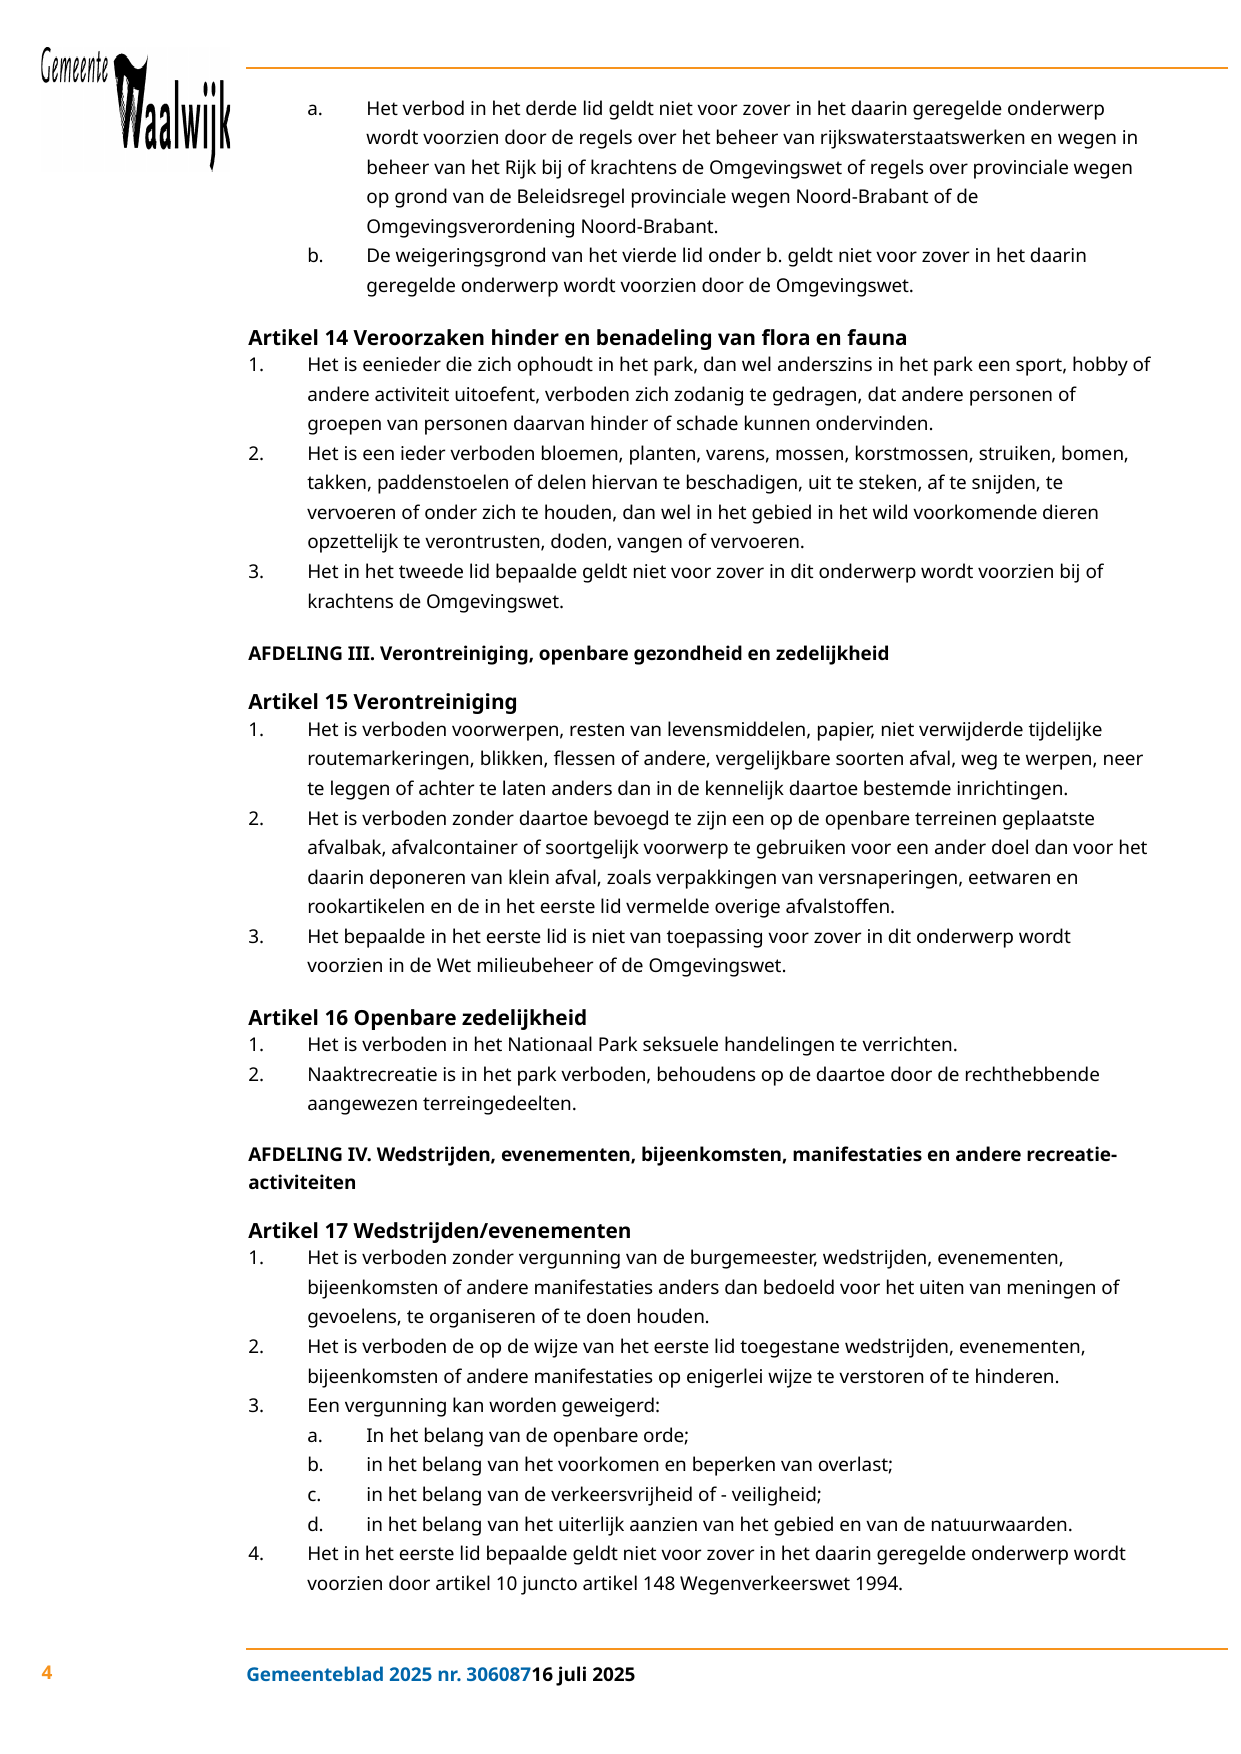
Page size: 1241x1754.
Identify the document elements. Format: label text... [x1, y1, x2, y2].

list In het belang van de openbare orde; [307, 1422, 1152, 1448]
list Het is eenieder die zich ophoudt in het park, dan wel anderszins in het park een sport, hobby of andere activiteit uitoefent, verboden zich zodanig te gedragen, dat andere personen of groepen van personen daarvan hinder of schade kunnen ondervinden. [248, 351, 1152, 436]
text AFDELING III. Verontreiniging, openbare gezondheid en zedelijkheid [248, 638, 1152, 667]
list Het in het eerste lid bepaalde geldt niet voor zover in het daarin geregelde onderwerp wordt voorzien door artikel 10 juncto artikel 148 Wegenverkeerswet 1994. [248, 1540, 1152, 1596]
list Het bepaalde in het eerste lid is niet van toepassing voor zover in dit onderwerp wordt voorzien in de Wet milieubeheer of de Omgevingswet. [248, 923, 1152, 978]
list Het is verboden de op de wijze van het eerste lid toegestane wedstrijden, evenementen, bijeenkomsten of andere manifestaties op enigerlei wijze te verstoren of te hinderen. [248, 1333, 1152, 1388]
list in het belang van het voorkomen en beperken van overlast; [307, 1452, 1152, 1477]
list Naaktrecreatie is in het park verboden, behoudens op de daartoe door de rechthebbende aangewezen terreingedeelten. [248, 1061, 1152, 1116]
text Artikel 14 Veroorzaken hinder en benadeling van flora en fauna [248, 323, 1152, 351]
list Het is verboden zonder daartoe bevoegd te zijn een op de openbare terreinen geplaatste afvalbak, afvalcontainer of soortgelijk voorwerp te gebruiken voor een ander doel dan voor het daarin deponeren van klein afval, zoals verpakkingen van versnaperingen, eetwaren en rookartikelen en de in het eerste lid vermelde overige afvalstoffen. [248, 805, 1152, 919]
text Artikel 15 Verontreiniging [248, 687, 1152, 716]
list Het in het tweede lid bepaalde geldt niet voor zover in dit onderwerp wordt voorzien bij of krachtens de Omgevingswet. [248, 558, 1152, 613]
list Het is een ieder verboden bloemen, planten, varens, mossen, korstmossen, struiken, bomen, takken, paddenstoelen of delen hiervan te beschadigen, uit te steken, af te snijden, te vervoeren of onder zich te houden, dan wel in het gebied in het wild voorkomende dieren opzettelijk te verontrusten, doden, vangen of vervoeren. [248, 440, 1152, 554]
list Het is verboden zonder vergunning van de burgemeester, wedstrijden, evenementen, bijeenkomsten of andere manifestaties anders dan bedoeld voor het uiten van meningen of gevoelens, te organiseren of te doen houden. [248, 1244, 1152, 1329]
text AFDELING IV. Wedstrijden, evenementen, bijeenkomsten, manifestaties en andere recreatie-activiteiten [248, 1141, 1152, 1195]
list Het is verboden voorwerpen, resten van levensmiddelen, papier, niet verwijderde tijdelijke routemarkeringen, blikken, flessen of andere, vergelijkbare soorten afval, weg te werpen, neer te leggen of achter te laten anders dan in de kennelijk daartoe bestemde inrichtingen. [248, 716, 1152, 801]
list Een vergunning kan worden geweigerd: [248, 1392, 1152, 1418]
text Artikel 17 Wedstrijden/evenementen [248, 1216, 1152, 1244]
list Het is verboden in het Nationaal Park seksuele handelingen te verrichten. [248, 1031, 1152, 1057]
list Het verbod in het derde lid geldt niet voor zover in het daarin geregelde onderwerp wordt voorzien door de regels over het beheer van rijkswaterstaatswerken en wegen in beheer van het Rijk bij of krachtens de Omgevingswet of regels over provinciale wegen op grond van de Beleidsregel provinciale wegen Noord-Brabant of de Omgevingsverordening Noord-Brabant. [307, 95, 1152, 239]
list in het belang van de verkeersvrijheid of - veiligheid; [307, 1481, 1152, 1507]
picture [41, 47, 231, 172]
text Artikel 16 Openbare zedelijkheid [248, 1003, 1152, 1031]
list De weigeringsgrond van het vierde lid onder b. geldt niet voor zover in het daarin geregelde onderwerp wordt voorzien door de Omgevingswet. [307, 243, 1152, 298]
list in het belang van het uiterlijk aanzien van het gebied en van de natuurwaarden. [307, 1511, 1152, 1536]
